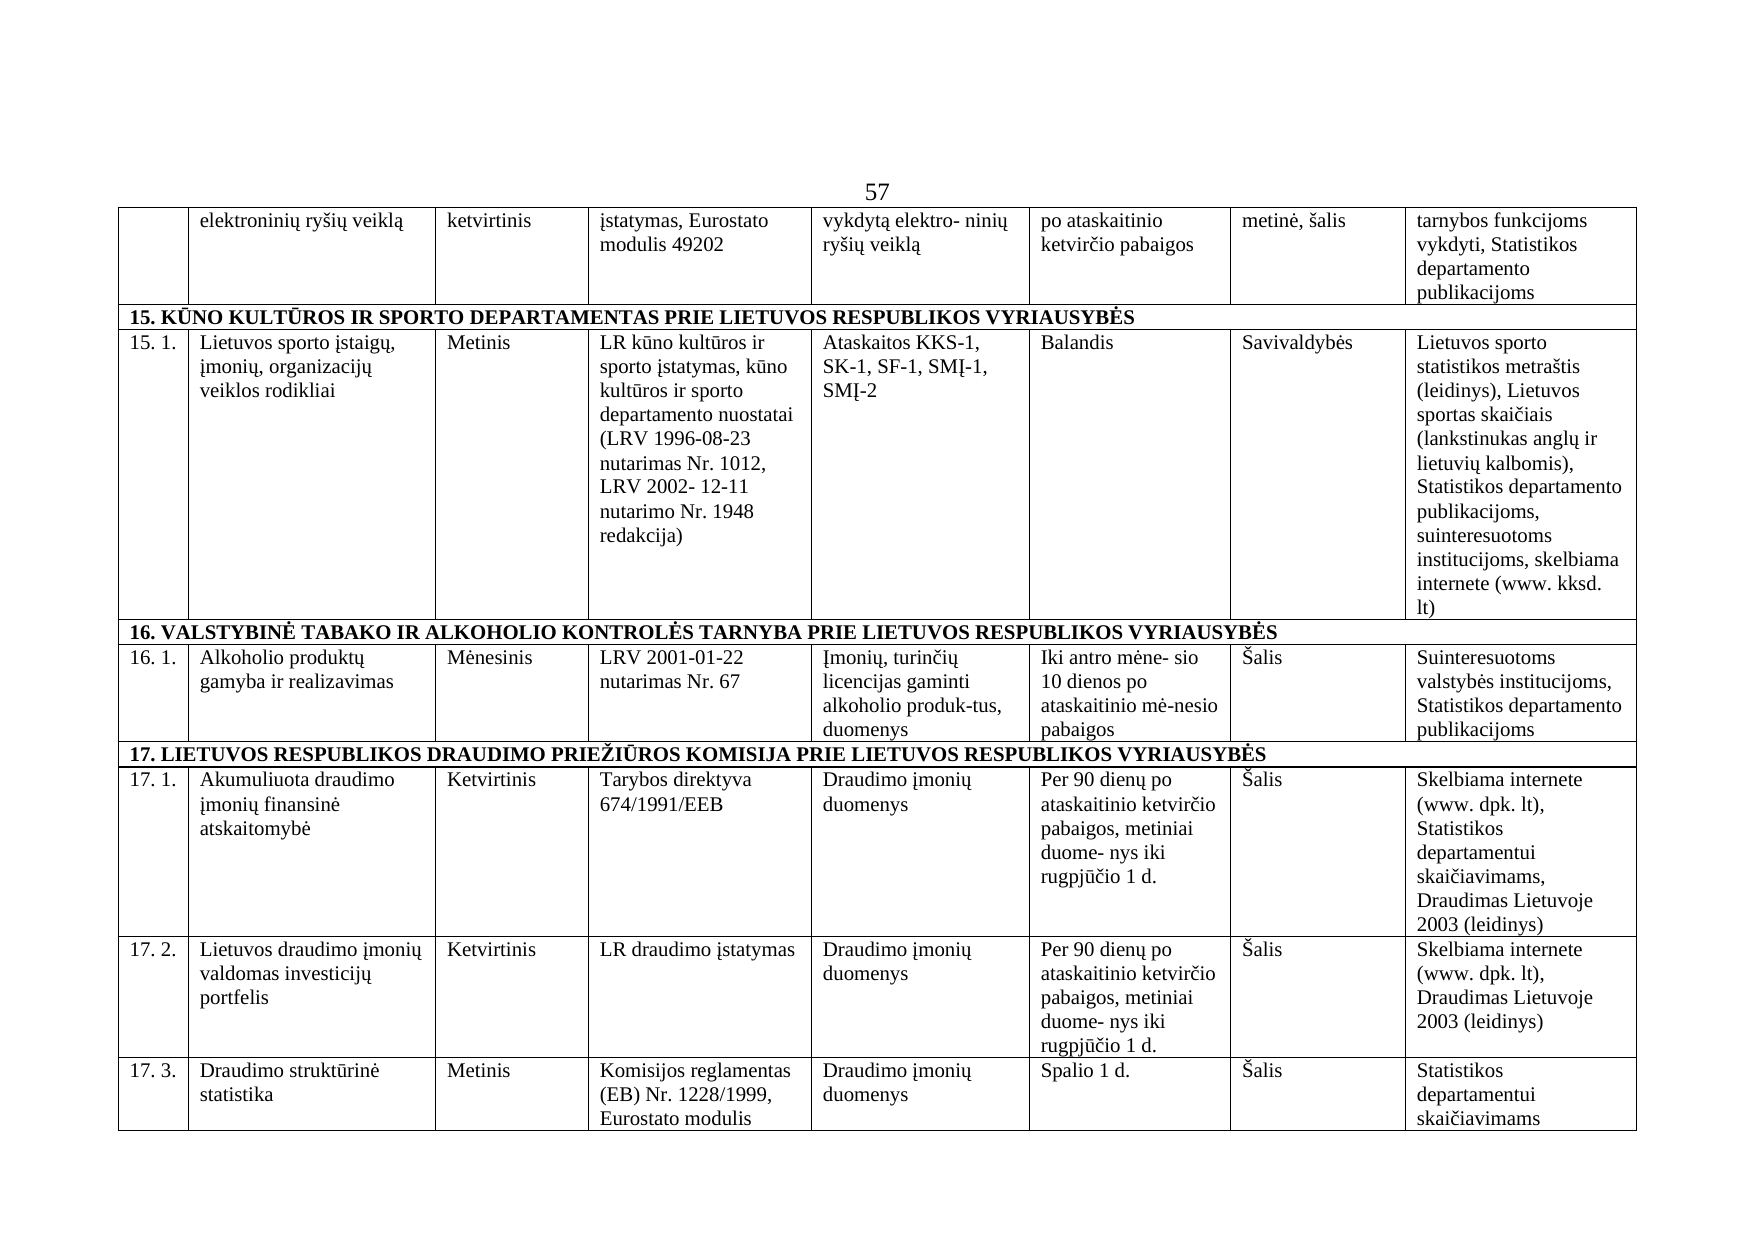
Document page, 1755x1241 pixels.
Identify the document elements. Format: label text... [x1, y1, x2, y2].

table_cell įstatymas, Eurostato modulis 49202 [589, 208, 811, 304]
table_cell Akumuliuota draudimo įmonių finansinė atskaitomybė [189, 768, 435, 936]
table_cell Per 90 dienų po ataskaitinio ketvirčio pabaigos, metiniai duome- nys iki rugpjūčio 1 d. [1030, 768, 1230, 936]
table_cell vykdytą elektro- ninių ryšių veiklą [812, 208, 1029, 304]
table_cell Draudimo įmonių duomenys [812, 1058, 1029, 1130]
table_cell Statistikos departamentui skaičiavimams [1406, 1058, 1636, 1130]
table_cell po ataskaitinio ketvirčio pabaigos [1030, 208, 1230, 304]
table_cell Ketvirtinis [436, 768, 588, 936]
table_cell Skelbiama internete (www. dpk. lt), Draudimas Lietuvoje 2003 (leidinys) [1406, 937, 1636, 1057]
table_cell Per 90 dienų po ataskaitinio ketvirčio pabaigos, metiniai duome- nys iki rugpjūčio 1 d. [1030, 937, 1230, 1057]
table_cell LR draudimo įstatymas [589, 937, 811, 1057]
table_cell tarnybos funkcijoms vykdyti, Statistikos departamento publikacijoms [1406, 208, 1636, 304]
table_cell Lietuvos sporto statistikos metraštis (leidinys), Lietuvos sportas skaičiais (lankstinukas anglų ir lietuvių kalbomis), Statistikos departamento publikacijoms, suinteresuotoms institucijoms, skelbiama internete (www. kksd. lt) [1406, 330, 1636, 619]
table_cell 15. KŪNO KULTŪROS IR SPORTO DEPARTAMENTAS PRIE LIETUVOS RESPUBLIKOS VYRIAUSYBĖS [119, 305, 1636, 329]
table_cell 15. 1. [119, 330, 188, 619]
table_cell LR kūno kultūros ir sporto įstatymas, kūno kultūros ir sporto departamento nuostatai (LRV 1996-08-23 nutarimas Nr. 1012, LRV 2002- 12-11 nutarimo Nr. 1948 redakcija) [589, 330, 811, 619]
table_cell [119, 208, 188, 304]
table_cell Draudimo įmonių duomenys [812, 768, 1029, 936]
table_cell 17. 1. [119, 768, 188, 936]
table_cell Tarybos direktyva 674/1991/EEB [589, 768, 811, 936]
table_cell Skelbiama internete (www. dpk. lt), Statistikos departamentui skaičiavimams, Draudimas Lietuvoje 2003 (leidinys) [1406, 768, 1636, 936]
table_cell Ataskaitos KKS-1, SK-1, SF-1, SMĮ-1, SMĮ-2 [812, 330, 1029, 619]
table_cell Ketvirtinis [436, 937, 588, 1057]
table_cell 17. 2. [119, 937, 188, 1057]
table_cell Metinis [436, 1058, 588, 1130]
table_cell Šalis [1231, 937, 1405, 1057]
table_cell Draudimo įmonių duomenys [812, 937, 1029, 1057]
table_cell Lietuvos sporto įstaigų, įmonių, organizacijų veiklos rodikliai [189, 330, 435, 619]
table_cell ketvirtinis [436, 208, 588, 304]
table_cell LRV 2001-01-22 nutarimas Nr. 67 [589, 645, 811, 741]
table_cell Šalis [1231, 768, 1405, 936]
table_cell 17. LIETUVOS RESPUBLIKOS DRAUDIMO PRIEŽIŪROS KOMISIJA PRIE LIETUVOS RESPUBLIKOS VYRIAUSYBĖS [119, 742, 1636, 766]
table_cell Alkoholio produktų gamyba ir realizavimas [189, 645, 435, 741]
table_cell Balandis [1030, 330, 1230, 619]
table_cell Įmonių, turinčių licencijas gaminti alkoholio produk-tus, duomenys [812, 645, 1029, 741]
table_cell Suinteresuotoms valstybės institucijoms, Statistikos departamento publikacijoms [1406, 645, 1636, 741]
table_cell Iki antro mėne- sio 10 dienos po ataskaitinio mė-nesio pabaigos [1030, 645, 1230, 741]
table_cell Draudimo struktūrinė statistika [189, 1058, 435, 1130]
table_cell Komisijos reglamentas (EB) Nr. 1228/1999, Eurostato modulis [589, 1058, 811, 1130]
table_cell Spalio 1 d. [1030, 1058, 1230, 1130]
table_cell 16. 1. [119, 645, 188, 741]
table_cell 17. 3. [119, 1058, 188, 1130]
table_cell Metinis [436, 330, 588, 619]
table_cell Šalis [1231, 645, 1405, 741]
table_cell elektroninių ryšių veiklą [189, 208, 435, 304]
table_cell Lietuvos draudimo įmonių valdomas investicijų portfelis [189, 937, 435, 1057]
table_cell 16. VALSTYBINĖ TABAKO IR ALKOHOLIO KONTROLĖS TARNYBA PRIE LIETUVOS RESPUBLIKOS VYRIAUSYBĖS [119, 620, 1636, 644]
table_cell metinė, šalis [1231, 208, 1405, 304]
table_cell Šalis [1231, 1058, 1405, 1130]
table_cell Savivaldybės [1231, 330, 1405, 619]
table_cell Mėnesinis [436, 645, 588, 741]
